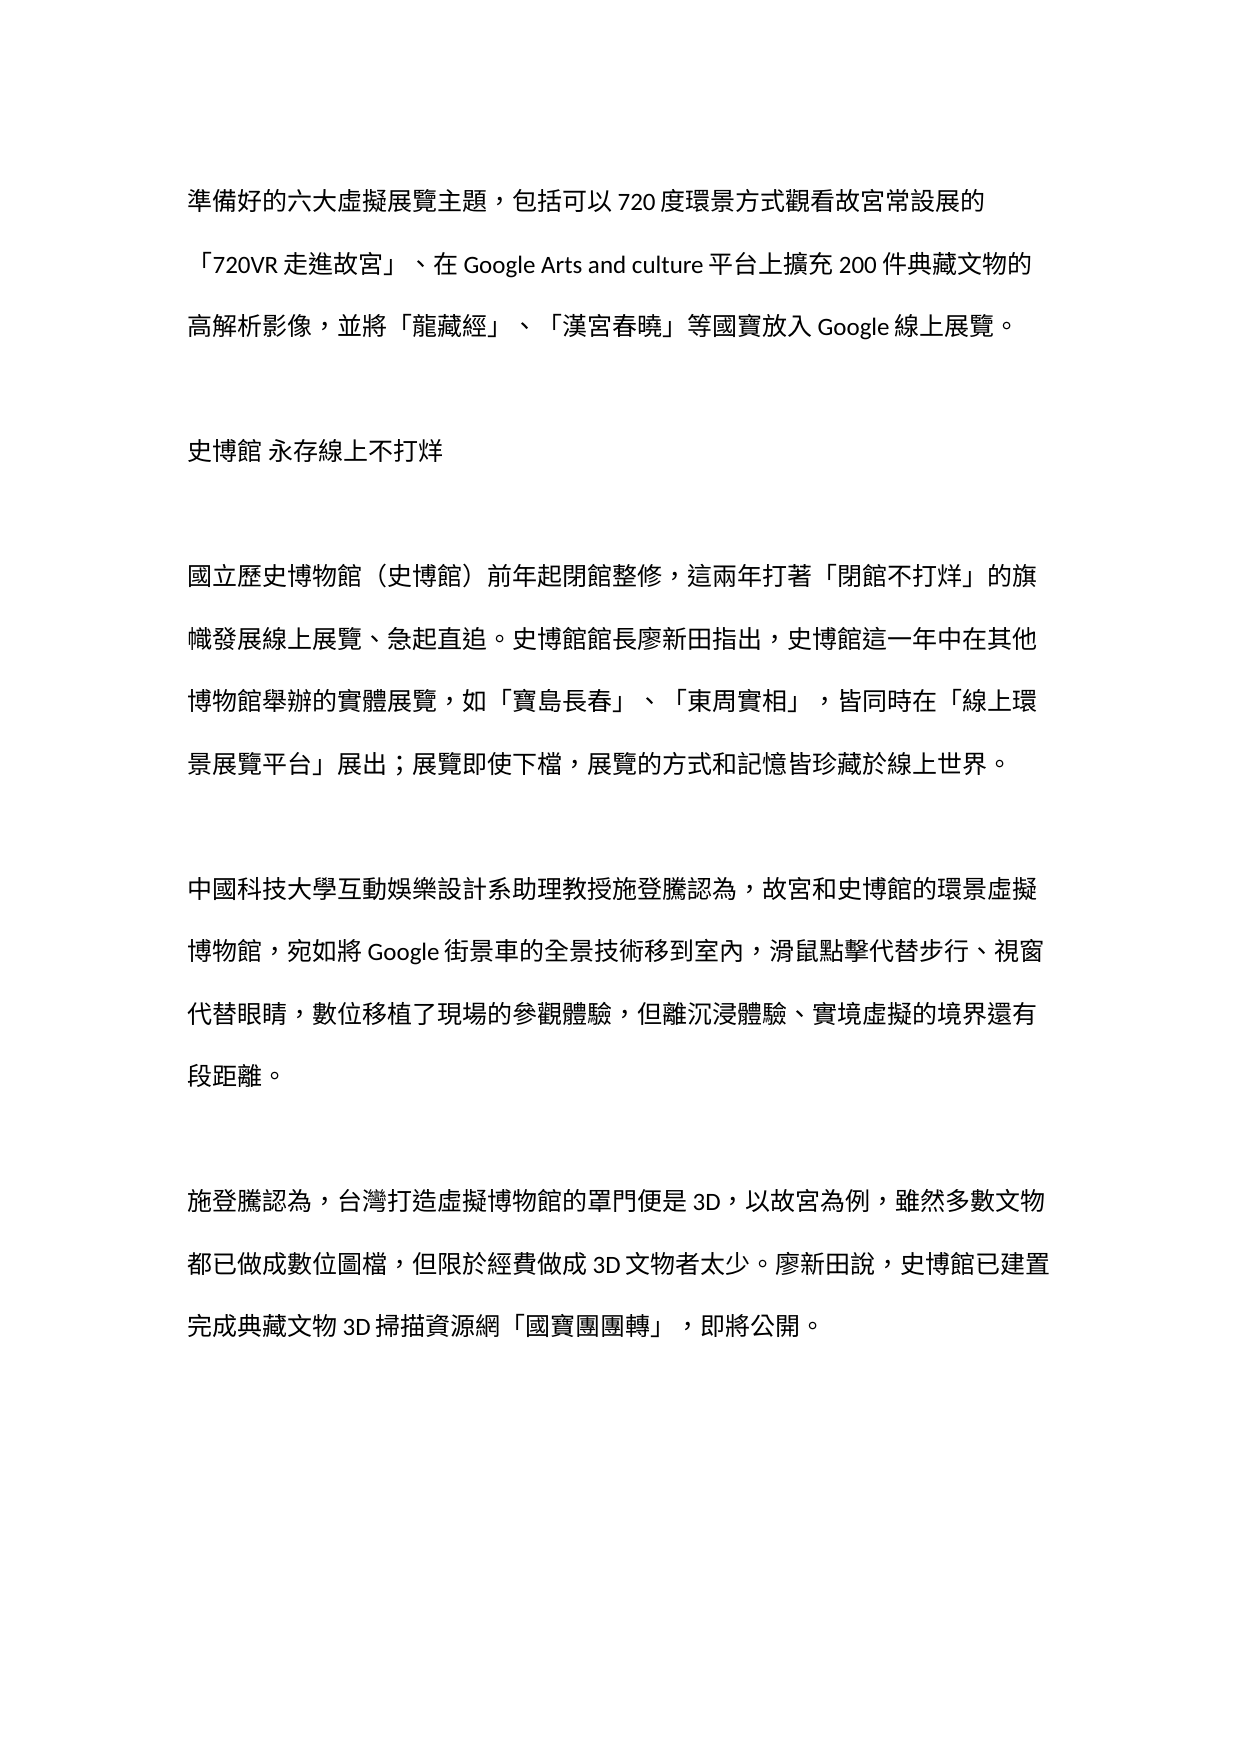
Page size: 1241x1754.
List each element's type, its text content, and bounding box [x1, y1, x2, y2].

text 準備好的六大虛擬展覽主題，包括可以720度環景方式觀看故宮常設展的「720VR走進故宮」、在Google Arts and culture平台上擴充200件典藏文物的高解析影像，並將「龍藏經」、「漢宮春曉」等國寶放入Google線上展覽。 [187, 158, 1053, 346]
text 史博館 永存線上不打烊 [187, 408, 1053, 471]
text 中國科技大學互動娛樂設計系助理教授施登騰認為，故宮和史博館的環景虛擬博物館，宛如將Google街景車的全景技術移到室內，滑鼠點擊代替步行、視窗代替眼睛，數位移植了現場的參觀體驗，但離沉浸體驗、實境虛擬的境界還有段距離。 [187, 846, 1053, 1096]
text 國立歷史博物館（史博館）前年起閉館整修，這兩年打著「閉館不打烊」的旗幟發展線上展覽、急起直追。史博館館長廖新田指出，史博館這一年中在其他博物館舉辦的實體展覽，如「寶島長春」、「東周實相」，皆同時在「線上環景展覽平台」展出；展覽即使下檔，展覽的方式和記憶皆珍藏於線上世界。 [187, 533, 1053, 783]
text 施登騰認為，台灣打造虛擬博物館的罩門便是3D，以故宮為例，雖然多數文物都已做成數位圖檔，但限於經費做成3D文物者太少。廖新田說，史博館已建置完成典藏文物3D掃描資源網「國寶團團轉」，即將公開。 [187, 1158, 1053, 1346]
